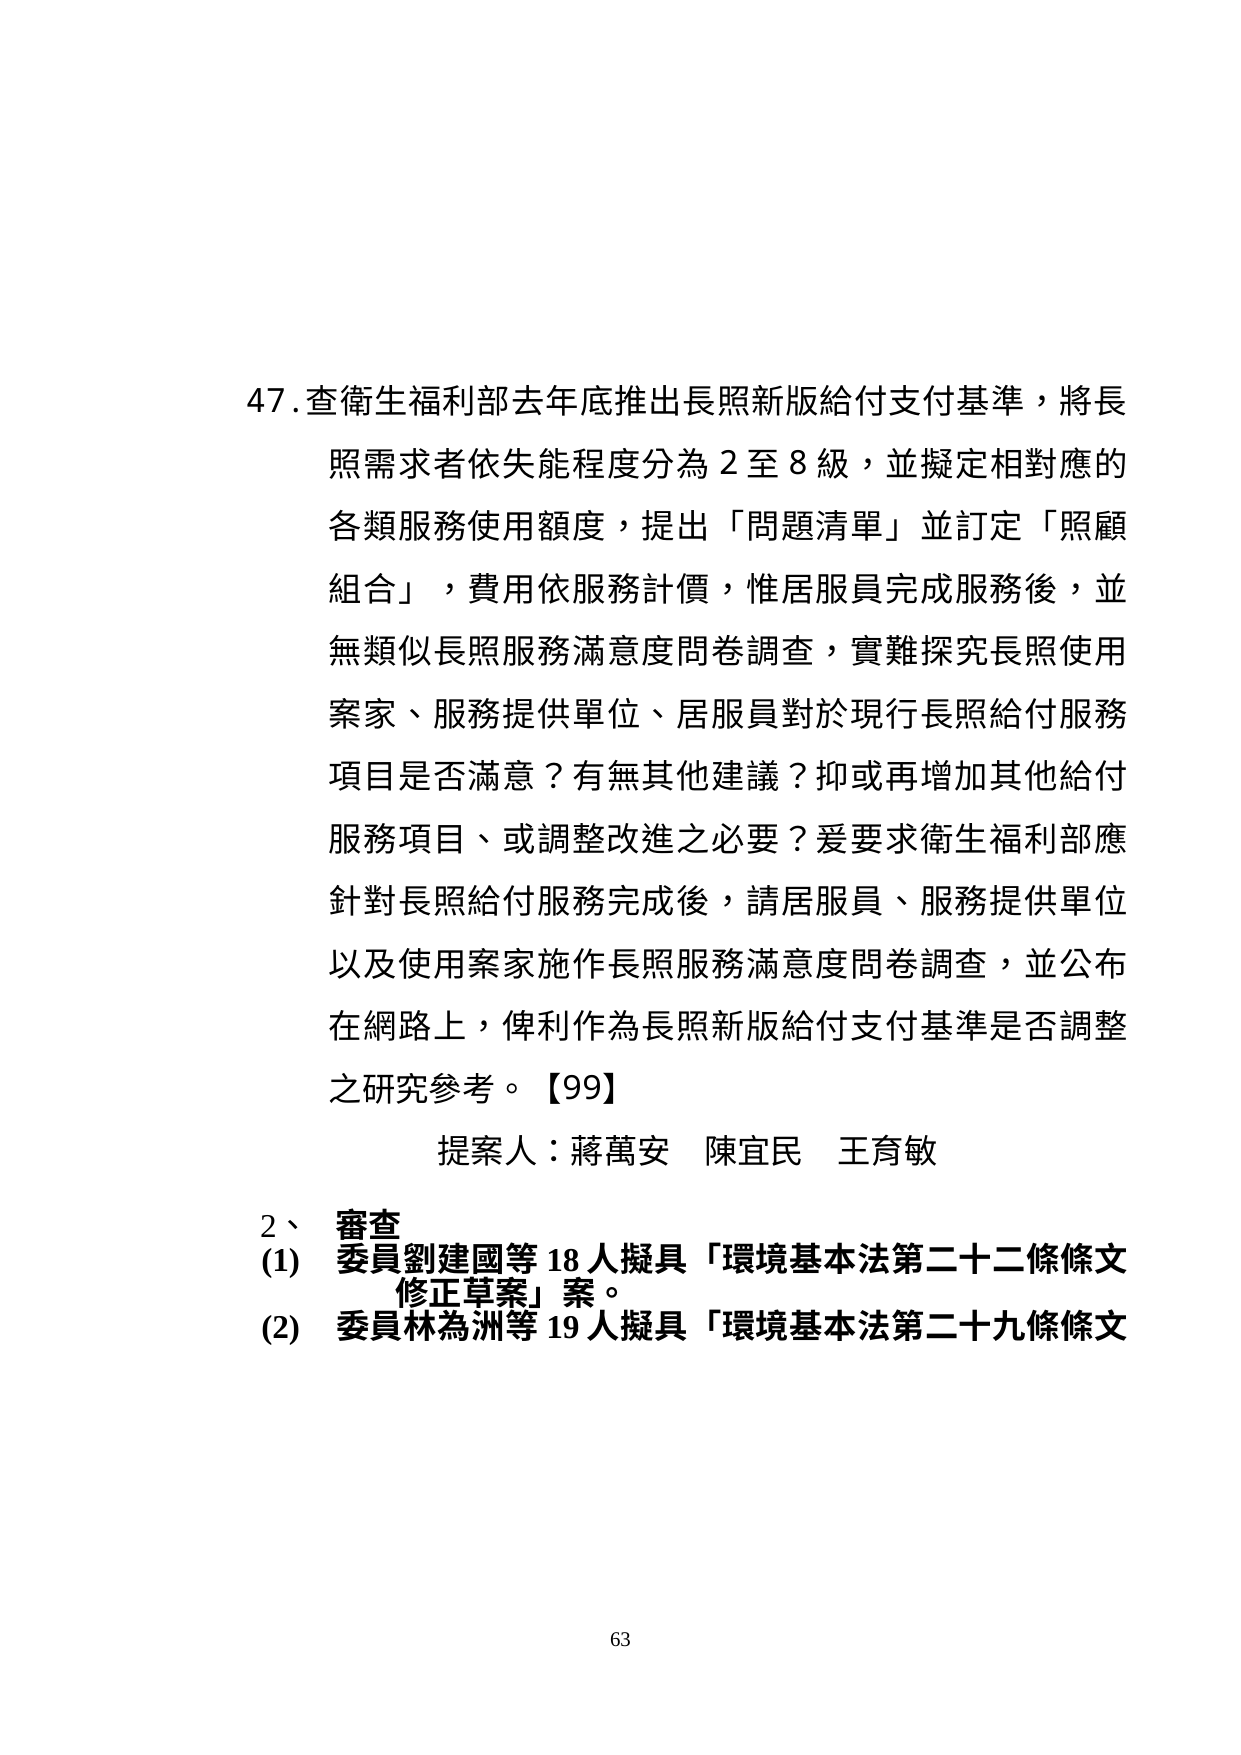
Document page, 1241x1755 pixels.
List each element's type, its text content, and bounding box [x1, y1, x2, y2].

list 委員林為洲等19人擬具「環境基本法第二十九條條文 [261, 1312, 1128, 1345]
list 查衛生福利部去年底推出長照新版給付支付基準，將長照需求者依失能程度分為2至8級，並擬定相對應的各類服務使用額度，提出「問題清單」並訂定「照顧組合」，費用依服務計價，惟居服員完成服務後，並無類似長照服務滿意度問卷調查，實難探究長照使用案家、服務提供單位、居服員對於現行長照給付服務項目是否滿意？有無其他建議？抑或再增加其他給付服務項目、或調整改進之必要？爰要求衛生福利部應針對長照給付服務完成後，請居服員、服務提供單位以及使用案家施作長照服務滿意度問卷調查，並公布在網路上，俾利作為長照新版給付支付基準是否調整之研究參考。【99】 [246, 358, 1128, 1108]
text 提案人：蔣萬安 陳宜民 王育敏 [437, 1108, 1128, 1170]
list 委員劉建國等18人擬具「環境基本法第二十二條條文修正草案」案。 [261, 1245, 1128, 1312]
list 審查 [260, 1208, 1128, 1245]
